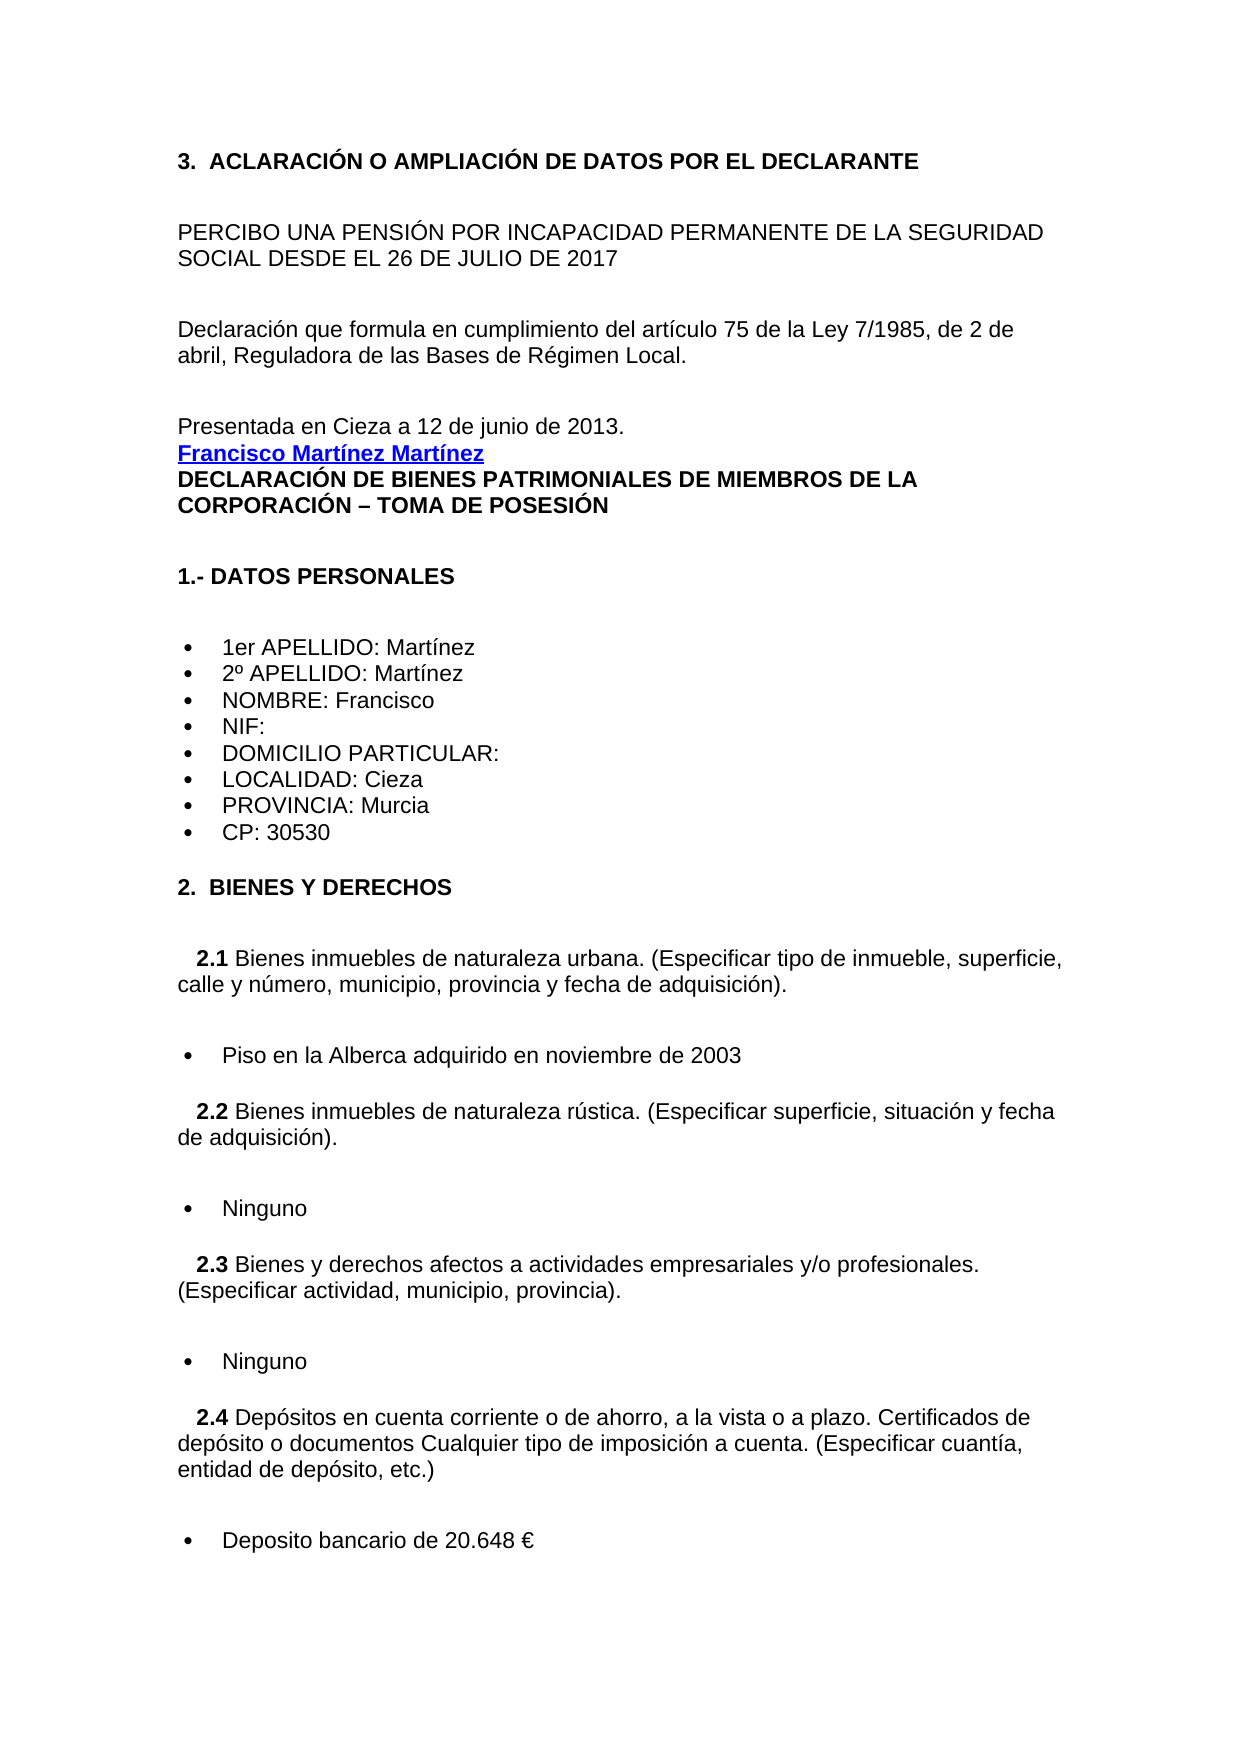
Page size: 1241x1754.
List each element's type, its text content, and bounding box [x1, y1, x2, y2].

list LOCALIDAD: Cieza [184, 766, 1063, 792]
list Deposito bancario de 20.648 € [184, 1527, 1063, 1553]
list Ninguno [184, 1348, 1063, 1374]
list DOMICILIO PARTICULAR: [184, 739, 1063, 766]
text 3. ACLARACIÓN O AMPLIACIÓN DE DATOS POR EL DECLARANTE [177, 148, 1063, 174]
list PROVINCIA: Murcia [184, 792, 1063, 818]
text Declaración que formula en cumplimiento del artículo 75 de la Ley 7/1985, de 2 de abril, Reguladora de las Bases de Régimen Local. [177, 316, 1063, 368]
text Francisco Martínez Martínez [177, 439, 1063, 466]
text 2.3 Bienes y derechos afectos a actividades empresariales y/o profesionales. (Especificar actividad, municipio, provincia). [177, 1251, 1063, 1303]
text PERCIBO UNA PENSIÓN POR INCAPACIDAD PERMANENTE DE LA SEGURIDAD SOCIAL DESDE EL 26 DE JULIO DE 2017 [177, 218, 1063, 271]
list NIF: [184, 713, 1063, 739]
list Piso en la Alberca adquirido en noviembre de 2003 [184, 1042, 1063, 1069]
text 2.1 Bienes inmuebles de naturaleza urbana. (Especificar tipo de inmueble, superficie, calle y número, municipio, provincia y fecha de adquisición). [177, 945, 1063, 998]
text DECLARACIÓN DE BIENES PATRIMONIALES DE MIEMBROS DE LA CORPORACIÓN – TOMA DE POSESIÓN [177, 466, 1063, 518]
list NOMBRE: Francisco [184, 687, 1063, 713]
list 2º APELLIDO: Martínez [184, 660, 1063, 687]
list 1er APELLIDO: Martínez [184, 634, 1063, 660]
text 2. BIENES Y DERECHOS [177, 874, 1063, 900]
text 1.- DATOS PERSONALES [177, 563, 1063, 589]
list Ninguno [184, 1195, 1063, 1221]
text 2.2 Bienes inmuebles de naturaleza rústica. (Especificar superficie, situación y fecha de adquisición). [177, 1098, 1063, 1151]
list CP: 30530 [184, 818, 1063, 845]
text 2.4 Depósitos en cuenta corriente o de ahorro, a la vista o a plazo. Certificados de depósito o documentos Cualquier tipo de imposición a cuenta. (Especificar cuantía, entidad de depósito, etc.) [177, 1403, 1063, 1482]
text Presentada en Cieza a 12 de junio de 2013. [177, 413, 1063, 439]
